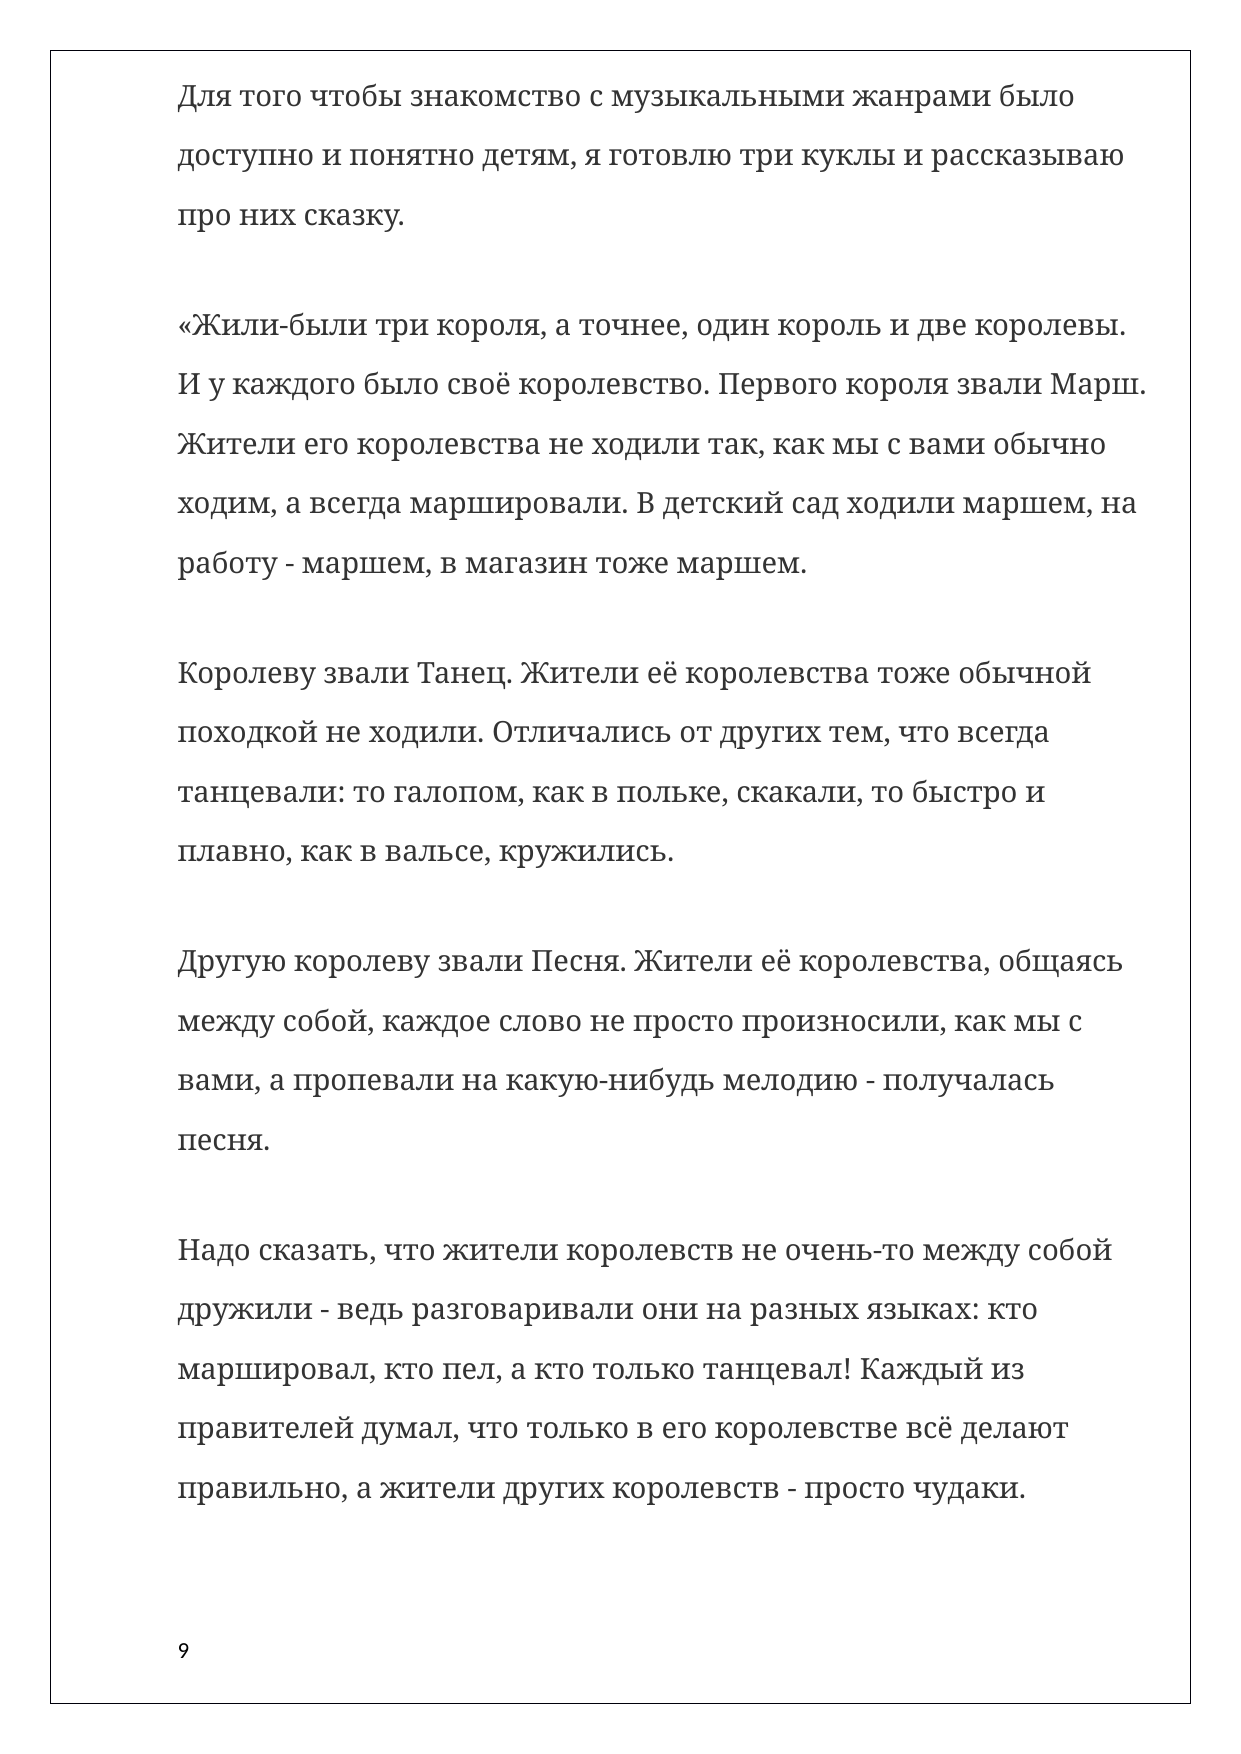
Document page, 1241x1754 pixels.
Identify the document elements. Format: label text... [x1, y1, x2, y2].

text Другую королеву звали Песня. Жители её королевства, общаясь между собой, каждое слово не просто произносили, как мы с вами, а пропевали на какую-нибудь мелодию - получалась песня. [177, 941, 1152, 1159]
text Надо сказать, что жители королевств не очень-то между собой дружили - ведь разговаривали они на разных языках: кто маршировал, кто пел, а кто только танцевал! Каждый из правителей думал, что только в его королевстве всё делают правильно, а жители других королевств - просто чудаки. [177, 1229, 1152, 1507]
text Королеву звали Танец. Жители её королевства тоже обычной походкой не ходили. Отличались от других тем, что всегда танцевали: то галопом, как в польке, скакали, то быстро и плавно, как в вальсе, кружились. [177, 652, 1152, 870]
text Для того чтобы знакомство с музыкальными жанрами было доступно и понятно детям, я готовлю три куклы и рассказываю про них сказку. [177, 75, 1152, 234]
text «Жили-были три короля, а точнее, один король и две королевы. И у каждого было своё королевство. Первого короля звали Марш. Жители его королевства не ходили так, как мы с вами обычно ходим, а всегда маршировали. В детский сад ходили маршем, на работу - маршем, в магазин тоже маршем. [177, 304, 1152, 582]
